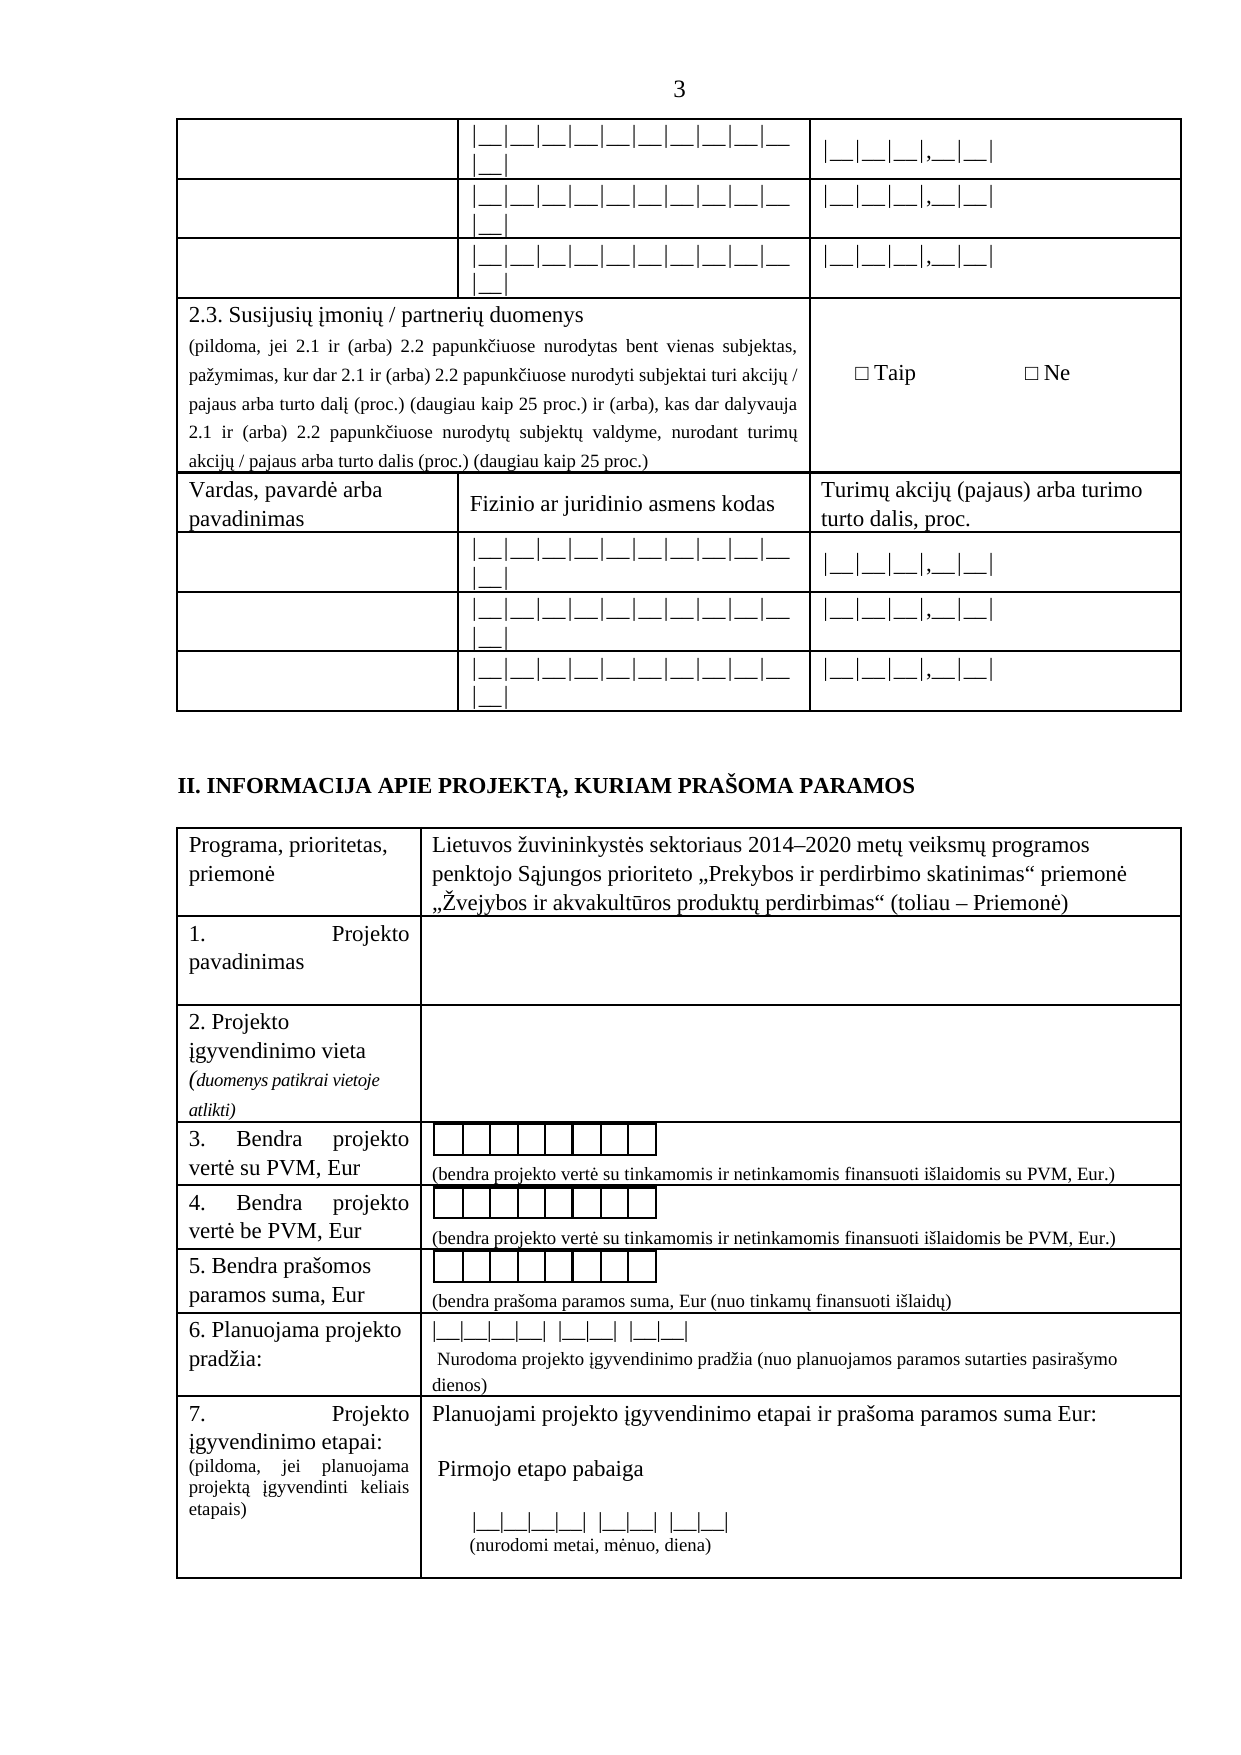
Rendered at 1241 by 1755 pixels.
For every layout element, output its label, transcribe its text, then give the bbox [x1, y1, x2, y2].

table_cell (bendra prašoma paramos suma, Eur (nuo tinkamų finansuoti išlaidų) [422, 1250, 1180, 1312]
table_header [491, 1189, 517, 1217]
table_cell [458, 712, 508, 741]
table_cell [840, 712, 1181, 741]
table_header [491, 1252, 517, 1281]
table_cell ___________ [459, 239, 809, 297]
table_header [602, 1189, 627, 1217]
table_header [435, 1189, 462, 1217]
text II. INFORMACIJA APIE PROJEKTĄ, KURIAM PRAŠOMA PARAMOS [177, 769, 1181, 798]
table_cell [178, 652, 457, 710]
table_header [435, 1252, 462, 1281]
table_cell ___________ [459, 120, 809, 178]
table_cell 2. Projekto įgyvendinimo vieta (duomenys patikrai vietoje atlikti) [178, 1006, 420, 1121]
table_cell [422, 917, 1180, 1003]
table_cell ___,__ [811, 652, 1180, 710]
table_header [464, 1189, 489, 1217]
table_header [574, 1125, 600, 1153]
table_cell Planuojami projekto įgyvendinimo etapai ir prašoma paramos suma Eur: Pirmojo etapo pabaiga |__|__|__|__| |__|__| |__|__| (nurodomi metai, mėnuo, diena) [422, 1397, 1180, 1577]
table_header [435, 1125, 462, 1153]
table_cell 1. Projekto pavadinimas [178, 917, 420, 1003]
table_cell (bendra projekto vertė su tinkamomis ir netinkamomis finansuoti išlaidomis su PVM, Eur.) [422, 1123, 1180, 1184]
table_cell [178, 180, 457, 237]
table_header [546, 1189, 571, 1217]
table_cell 5. Bendra prašomos paramos suma, Eur [178, 1250, 420, 1312]
table_header [519, 1125, 544, 1153]
table_cell [508, 712, 809, 741]
table_cell [177, 712, 458, 741]
table_header Programa, prioritetas, priemonė [178, 829, 420, 915]
table_cell ___,__ [811, 120, 1180, 178]
table_cell ___________ [459, 180, 809, 237]
table_cell Fizinio ar juridinio asmens kodas [459, 474, 809, 531]
table_cell |__|__|__|__| |__|__| |__|__| Nurodoma projekto įgyvendinimo pradžia (nuo planuojamos paramos sutarties pasirašymo dienos) [422, 1314, 1180, 1395]
table_header [519, 1252, 544, 1281]
table_header [464, 1125, 489, 1153]
table_cell Vardas, pavardė arba pavadinimas [178, 474, 457, 531]
table_header [464, 1252, 489, 1281]
table_cell (bendra projekto vertė su tinkamomis ir netinkamomis finansuoti išlaidomis be PVM, Eur.) [422, 1186, 1180, 1248]
table_header Lietuvos žuvininkystės sektoriaus 2014–2020 metų veiksmų programos penktojo Sąjungos prioriteto „Prekybos ir perdirbimo skatinimas“ priemonė „Žvejybos ir akvakultūros produktų perdirbimas“ (toliau – Priemonė) [422, 829, 1180, 915]
table_cell [178, 120, 457, 178]
table_cell □ Taip □ Ne [811, 299, 1180, 471]
table_header [546, 1125, 571, 1153]
table_cell Turimų akcijų (pajaus) arba turimo turto dalis, proc. [811, 474, 1180, 531]
table_cell [810, 712, 840, 741]
table_header [602, 1125, 627, 1153]
table_cell [178, 239, 457, 297]
table_cell 7. Projekto įgyvendinimo etapai: (pildoma, jei planuojama projektą įgyvendinti keliais etapais) [178, 1397, 420, 1577]
table_header [629, 1125, 655, 1153]
table_cell ___________ [459, 652, 809, 710]
table_cell 6. Planuojama projekto pradžia: [178, 1314, 420, 1395]
table_header [519, 1189, 544, 1217]
table_header [602, 1252, 627, 1281]
table_cell [178, 593, 457, 650]
table_cell ___,__ [811, 239, 1180, 297]
table_cell ___,__ [811, 180, 1180, 237]
table_cell ___________ [459, 593, 809, 650]
table_cell 2.3. Susijusių įmonių / partnerių duomenys (pildoma, jei 2.1 ir (arba) 2.2 papunkčiuose nurodytas bent vienas subjektas, pažymimas, kur dar 2.1 ir (arba) 2.2 papunkčiuose nurodyti subjektai turi akcijų / pajaus arba turto dalį (proc.) (daugiau kaip 25 proc.) ir (arba), kas dar dalyvauja 2.1 ir (arba) 2.2 papunkčiuose nurodytų subjektų valdyme, nurodant turimų akcijų / pajaus arba turto dalis (proc.) (daugiau kaip 25 proc.) [178, 299, 809, 471]
table_cell ___________ [459, 533, 809, 591]
table_header [491, 1125, 517, 1153]
table_cell 3. Bendra projekto vertė su PVM, Eur [178, 1123, 420, 1184]
table_header [629, 1252, 655, 1281]
table_header [629, 1189, 655, 1217]
table_cell [422, 1006, 1180, 1121]
table_cell ___,__ [811, 533, 1180, 591]
table_header [574, 1189, 600, 1217]
table_cell [178, 533, 457, 591]
table_cell ___,__ [811, 593, 1180, 650]
table_header [546, 1252, 571, 1281]
table_header [574, 1252, 600, 1281]
table_cell 4. Bendra projekto vertė be PVM, Eur [178, 1186, 420, 1248]
